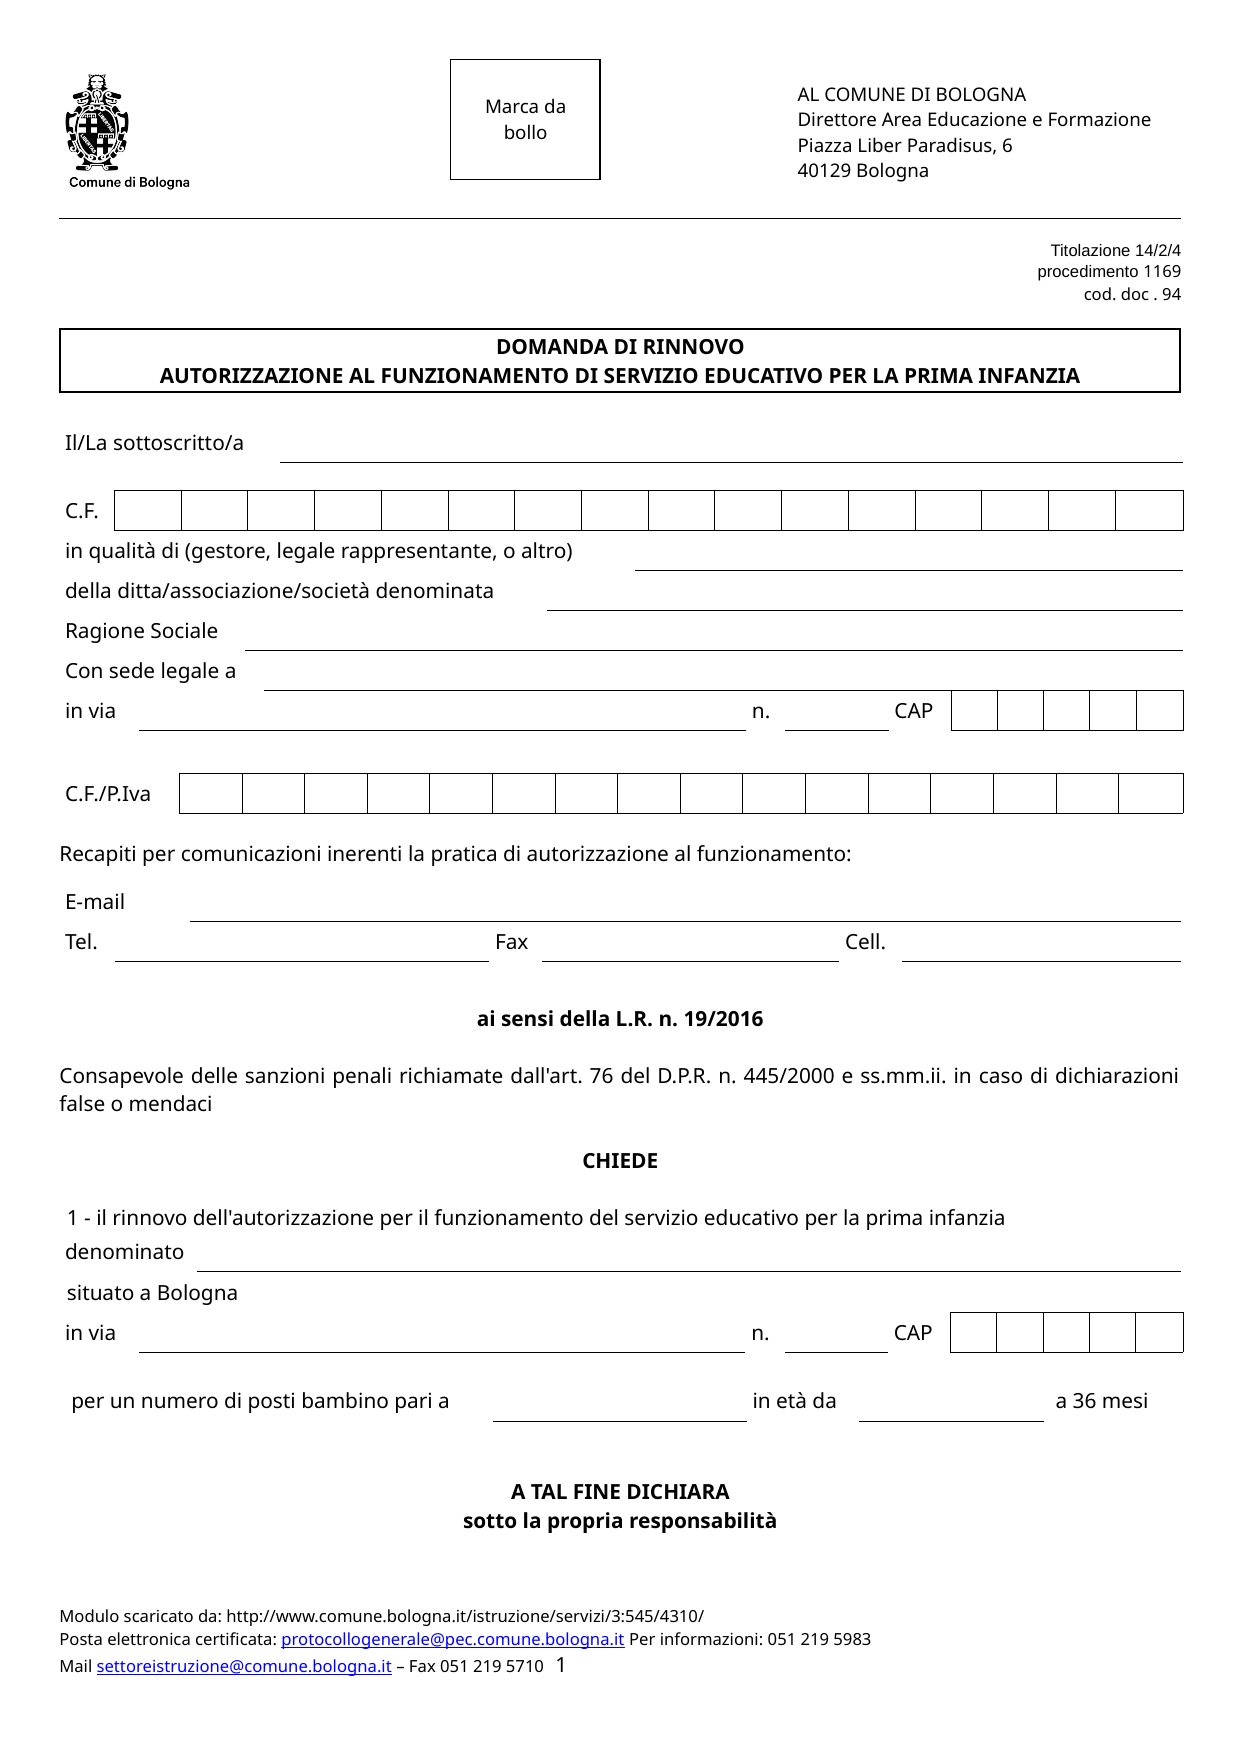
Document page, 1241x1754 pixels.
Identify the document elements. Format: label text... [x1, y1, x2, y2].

table_header [997, 1313, 1043, 1352]
table_header [859, 1381, 1044, 1421]
table_header in via [59, 1312, 139, 1352]
table_cell [952, 691, 997, 730]
table_cell [782, 491, 848, 530]
table_header Il/La sottoscritto/a [59, 422, 280, 462]
table_header [1136, 1313, 1183, 1352]
table_cell [715, 491, 781, 530]
table_header [743, 774, 805, 813]
table_header [243, 774, 304, 813]
table_header [1057, 774, 1118, 813]
table_cell [59, 462, 1183, 490]
table_cell [264, 651, 1183, 690]
text Recapiti per comunicazioni inerenti la pratica di autorizzazione al funzionamento: [59, 839, 1181, 867]
table_cell Cell. [839, 922, 902, 961]
text sotto la propria responsabilità [59, 1506, 1181, 1534]
table_header [1044, 1313, 1089, 1352]
table_header [430, 774, 492, 813]
table_cell [1116, 491, 1183, 530]
text 1 - il rinnovo dell'autorizzazione per il funzionamento del servizio educativo per la prima infanzia [67, 1203, 1181, 1232]
table_cell Ragione Sociale [59, 610, 245, 650]
table_cell [1090, 691, 1136, 730]
table_cell CAP [889, 691, 951, 730]
table_header [493, 1381, 747, 1421]
text A TAL FINE DICHIARA [59, 1477, 1181, 1506]
table_cell [1049, 491, 1115, 530]
text Consapevole delle sanzioni penali richiamate dall'art. 76 del D.P.R. n. 445/2000 e ss.mm.ii. in caso di dichiarazioni false o mendaci [59, 1061, 1181, 1118]
table_header [180, 774, 242, 813]
table_header C.F./P.Iva [59, 773, 179, 813]
table_cell [547, 570, 1183, 610]
picture [53, 59, 205, 203]
table_cell in via [59, 690, 139, 730]
table_cell [115, 921, 489, 961]
table_cell [315, 491, 381, 530]
table_cell [982, 491, 1048, 530]
table_header [1119, 774, 1183, 813]
table_header [681, 774, 742, 813]
table_cell [649, 491, 714, 530]
table_cell in qualità di (gestore, legale rappresentante, o altro) [59, 530, 634, 570]
table_cell [245, 610, 1183, 650]
table_header [869, 774, 930, 813]
table_cell [998, 691, 1043, 730]
table_cell C.F. [59, 490, 114, 530]
table_header denominato [59, 1232, 197, 1271]
table_header [556, 774, 617, 813]
table_header n. [745, 1312, 785, 1352]
table_header [1090, 1313, 1135, 1352]
table_cell [382, 491, 448, 530]
table_header [190, 881, 1181, 921]
table_header E-mail [59, 881, 190, 921]
table_cell [635, 531, 1183, 570]
table_cell [916, 491, 981, 530]
table_header [951, 1313, 996, 1352]
text AUTORIZZAZIONE AL FUNZIONAMENTO DI SERVIZIO EDUCATIVO PER LA PRIMA INFANZIA [61, 357, 1179, 391]
table_header [493, 774, 555, 813]
table_cell [1137, 691, 1183, 730]
table_cell Con sede legale a [59, 650, 264, 690]
table_header [806, 774, 868, 813]
table_header [280, 422, 1183, 462]
table_cell [902, 922, 1181, 961]
text situato a Bologna [67, 1278, 1181, 1306]
table_header CAP [888, 1312, 950, 1352]
table_cell [785, 691, 888, 730]
table_header [785, 1312, 888, 1352]
table_cell Fax [489, 922, 542, 961]
text DOMANDA DI RINNOVO [61, 330, 1179, 357]
table_cell [582, 491, 648, 530]
table_header [305, 774, 367, 813]
table_cell [115, 491, 181, 530]
table_header per un numero di posti bambino pari a [59, 1381, 493, 1421]
table_header a 36 mesi [1044, 1381, 1181, 1421]
table_header [994, 774, 1056, 813]
table_cell [182, 491, 247, 530]
table_cell [849, 491, 915, 530]
text CHIEDE [59, 1146, 1181, 1175]
table_cell [515, 491, 581, 530]
table_cell [1044, 691, 1089, 730]
table_cell della ditta/associazione/società denominata [59, 570, 547, 610]
table_header in età da [747, 1381, 859, 1421]
table_cell Tel. [59, 921, 115, 961]
table_cell n. [746, 691, 785, 730]
table_header [931, 774, 993, 813]
table_cell [248, 491, 314, 530]
table_cell [139, 690, 746, 730]
table_header [197, 1232, 1181, 1271]
table_header [139, 1312, 745, 1352]
table_cell [449, 491, 514, 530]
text ai sensi della L.R. n. 19/2016 [59, 1004, 1181, 1032]
table_cell [542, 922, 839, 961]
table_header [618, 774, 680, 813]
table_header [368, 774, 429, 813]
